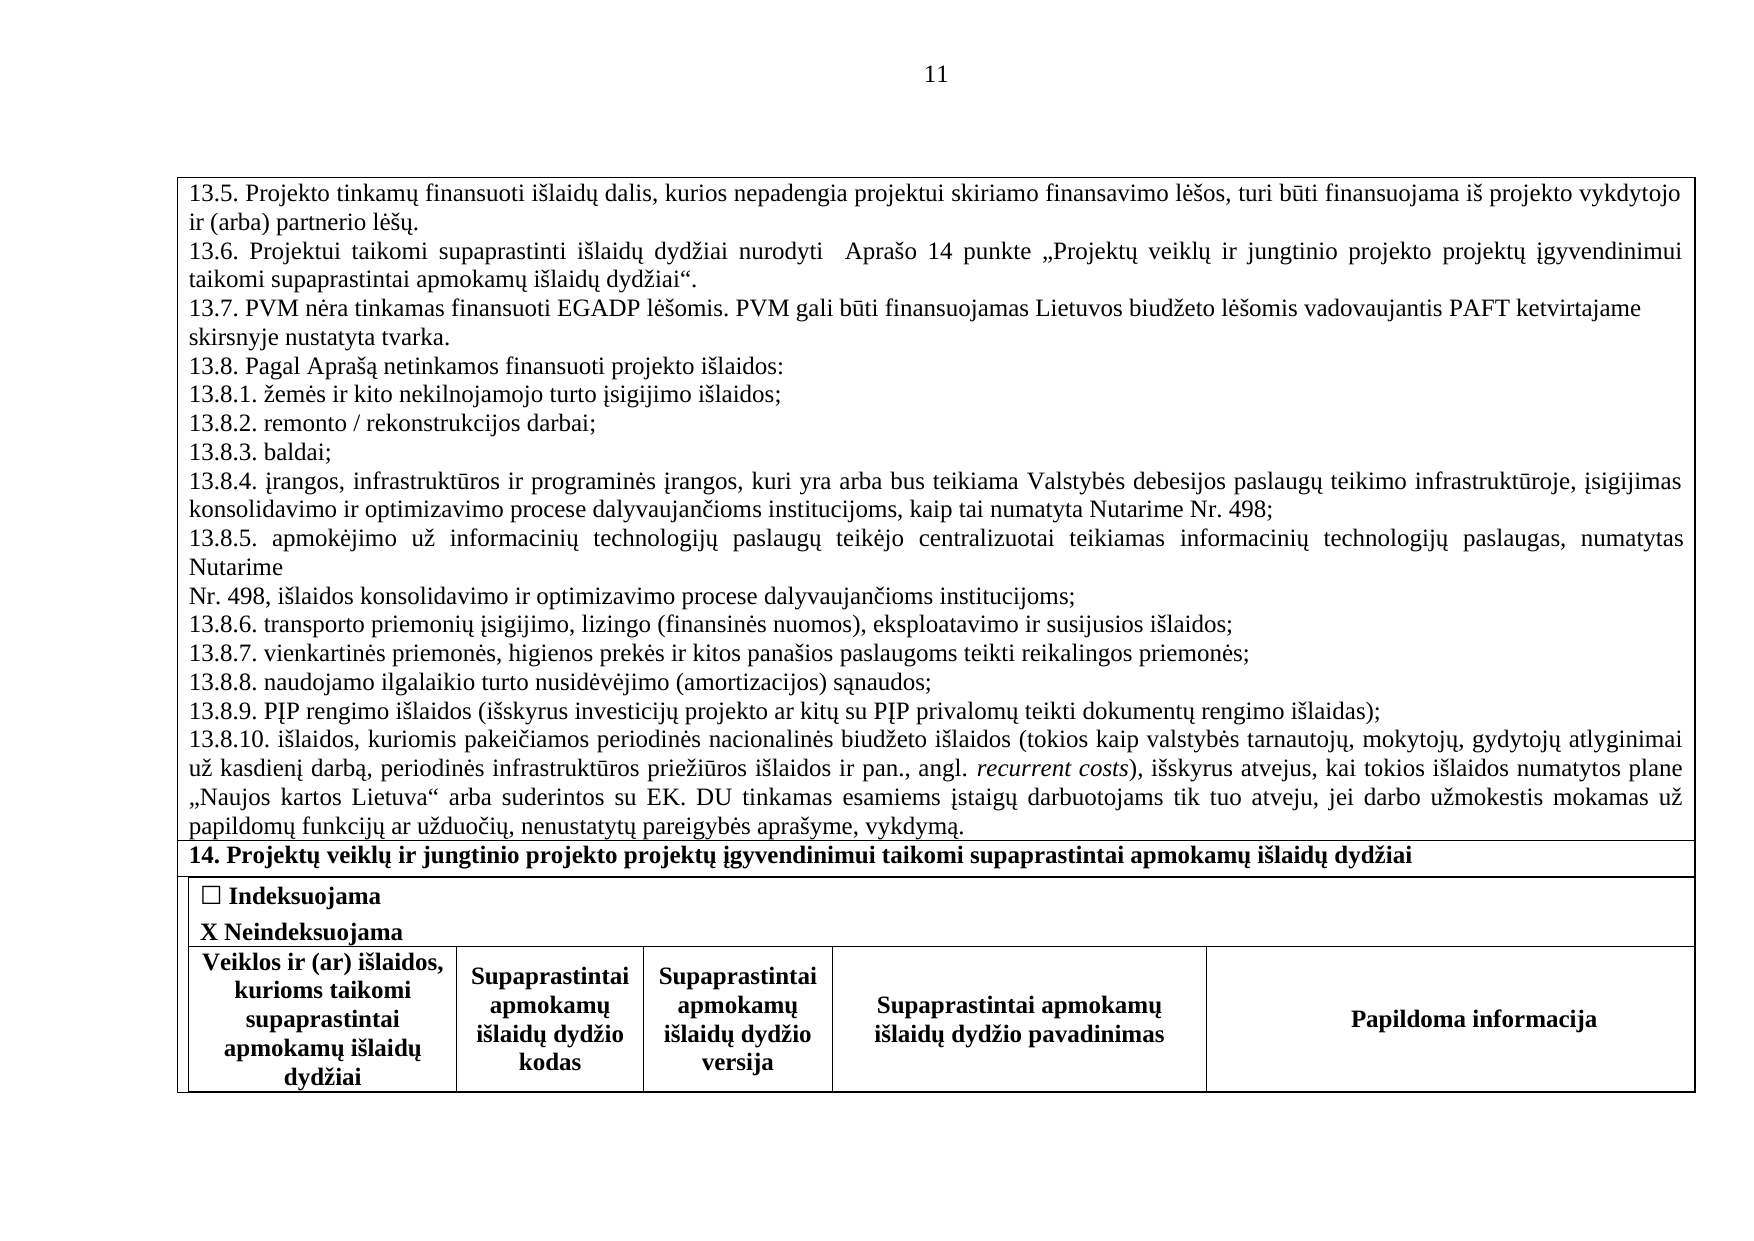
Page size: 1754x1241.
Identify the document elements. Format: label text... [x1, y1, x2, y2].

table_cell Supaprastintai apmokamų išlaidų dydžio kodas [457, 947, 643, 1091]
table_cell 13.5. Projekto tinkamų finansuoti išlaidų dalis, kurios nepadengia projektui skiriamo finansavimo lėšos, turi būti finansuojama iš projekto vykdytojo ir (arba) partnerio lėšų. 13.6. Projektui taikomi supaprastinti išlaidų dydžiai nurodyti Aprašo 14 punkte „Projektų veiklų ir jungtinio projekto projektų įgyvendinimui taikomi supaprastintai apmokamų išlaidų dydžiai“. 13.7. PVM nėra tinkamas finansuoti EGADP lėšomis. PVM gali būti finansuojamas Lietuvos biudžeto lėšomis vadovaujantis PAFT ketvirtajame skirsnyje nustatyta tvarka. 13.8. Pagal Aprašą netinkamos finansuoti projekto išlaidos: 13.8.1. žemės ir kito nekilnojamojo turto įsigijimo išlaidos; 13.8.2. remonto / rekonstrukcijos darbai; 13.8.3. baldai; 13.8.4. įrangos, infrastruktūros ir programinės įrangos, kuri yra arba bus teikiama Valstybės debesijos paslaugų teikimo infrastruktūroje, įsigijimas konsolidavimo ir optimizavimo procese dalyvaujančioms institucijoms, kaip tai numatyta Nutarime Nr. 498; 13.8.5. apmokėjimo už informacinių technologijų paslaugų teikėjo centralizuotai teikiamas informacinių technologijų paslaugas, numatytas Nutarime Nr. 498, išlaidos konsolidavimo ir optimizavimo procese dalyvaujančioms institucijoms; 13.8.6. transporto priemonių įsigijimo, lizingo (finansinės nuomos), eksploatavimo ir susijusios išlaidos; 13.8.7. vienkartinės priemonės, higienos prekės ir kitos panašios paslaugoms teikti reikalingos priemonės; 13.8.8. naudojamo ilgalaikio turto nusidėvėjimo (amortizacijos) sąnaudos; 13.8.9. PĮP rengimo išlaidos (išskyrus investicijų projekto ar kitų su PĮP privalomų teikti dokumentų rengimo išlaidas); 13.8.10. išlaidos, kuriomis pakeičiamos periodinės nacionalinės biudžeto išlaidos (tokios kaip valstybės tarnautojų, mokytojų, gydytojų atlyginimai už kasdienį darbą, periodinės infrastruktūros priežiūros išlaidos ir pan., angl. recurrent costs), išskyrus atvejus, kai tokios išlaidos numatytos plane „Naujos kartos Lietuva“ arba suderintos su EK. DU tinkamas esamiems įstaigų darbuotojams tik tuo atveju, jei darbo užmokestis mokamas už papildomų funkcijų ar užduočių, nenustatytų pareigybės aprašyme, vykdymą. [178, 178, 1694, 839]
table_cell [178, 877, 188, 1092]
table_header ☐ Indeksuojama X Neindeksuojama [189, 878, 1694, 946]
table_cell Supaprastintai apmokamų išlaidų dydžio pavadinimas [833, 947, 1206, 1091]
table_cell 14. Projektų veiklų ir jungtinio projekto projektų įgyvendinimui taikomi supaprastintai apmokamų išlaidų dydžiai [178, 841, 1694, 876]
table_cell Supaprastintai apmokamų išlaidų dydžio versija [644, 947, 832, 1091]
table_cell Veiklos ir (ar) išlaidos, kurioms taikomi supaprastintai apmokamų išlaidų dydžiai [189, 947, 456, 1091]
table_cell Papildoma informacija [1207, 947, 1694, 1091]
